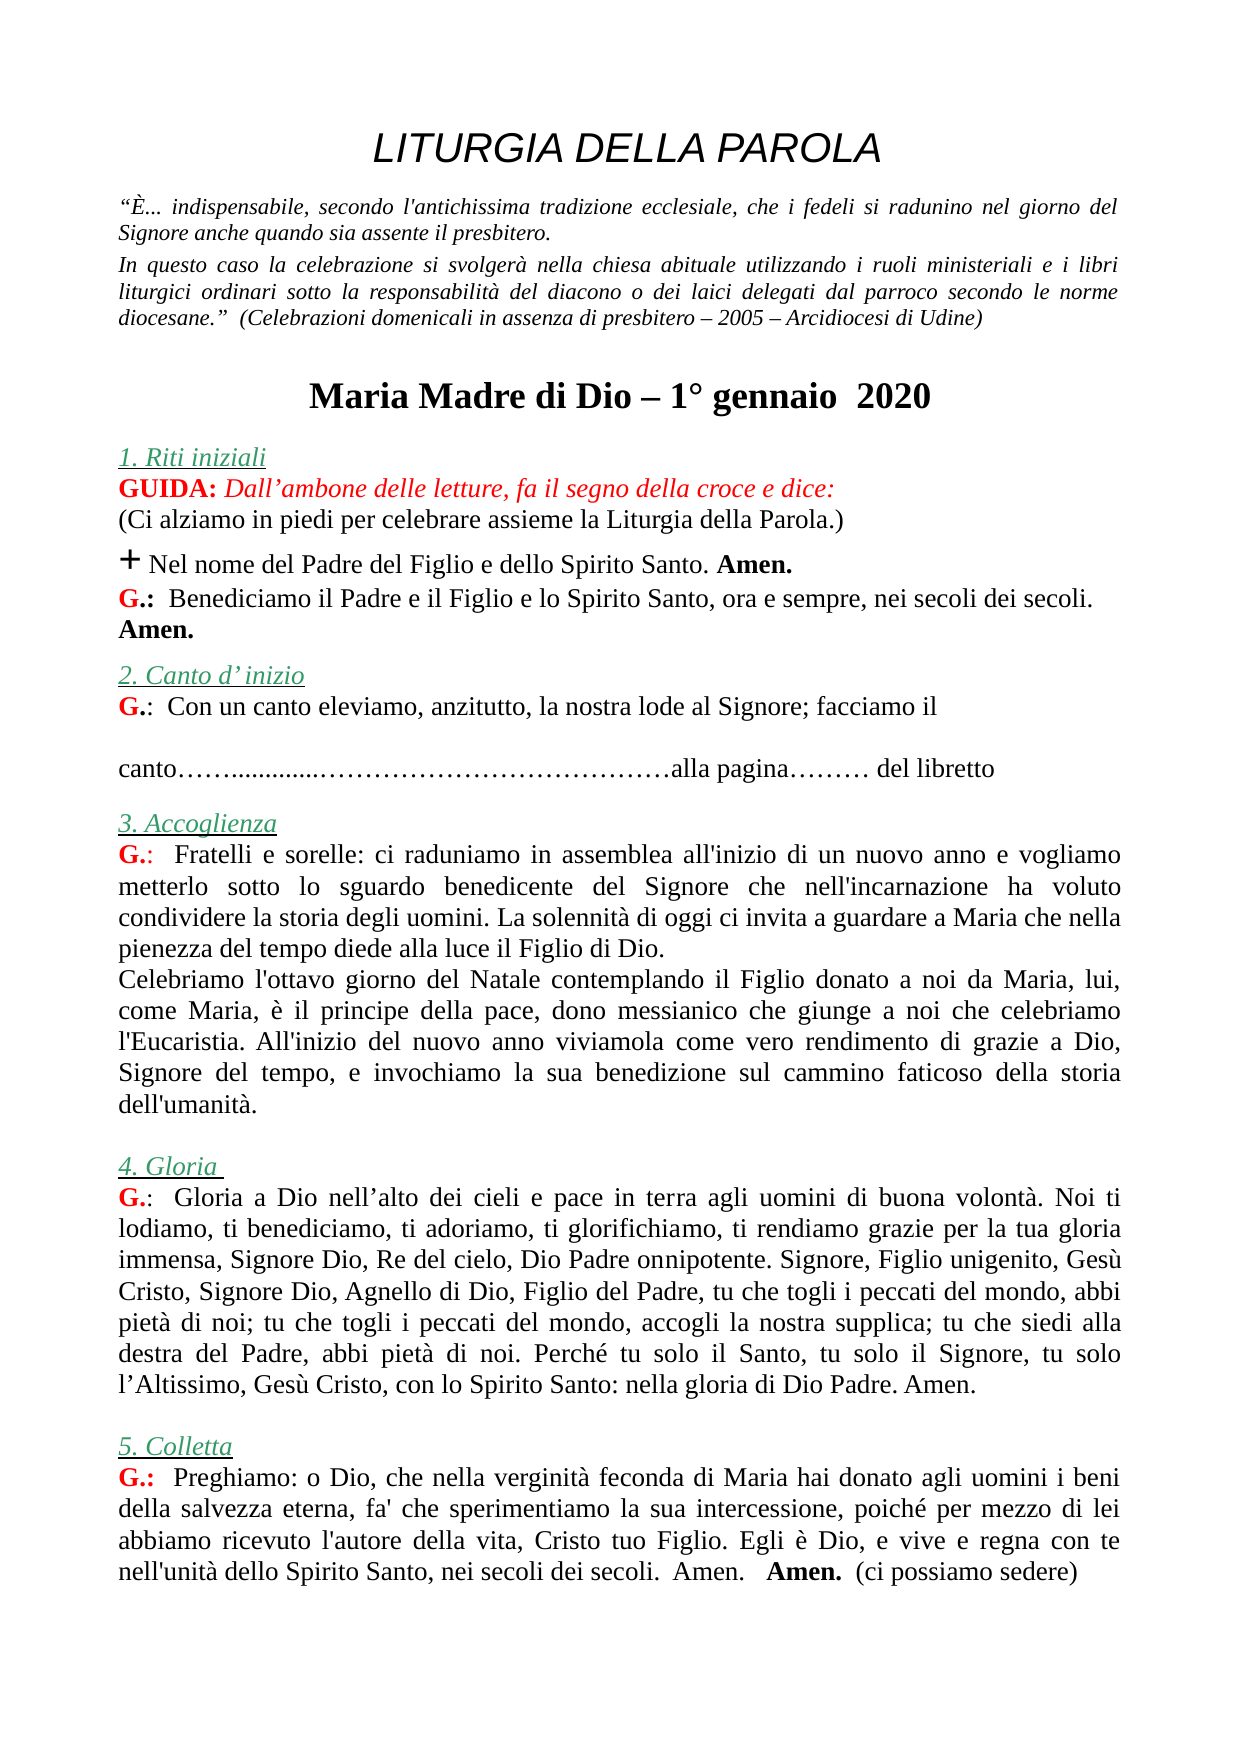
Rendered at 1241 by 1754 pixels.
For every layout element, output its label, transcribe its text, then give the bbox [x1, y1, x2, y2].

text Celebriamo l'ottavo giorno del Natale contemplando il Figlio donato a noi da Maria, lui, come Maria, è il principe della pace, dono messianico che giunge a noi che celebriamo l'Eucaristia. All'inizio del nuovo anno viviamola come vero rendimento di grazie a Dio, Signore del tempo, e invochiamo la sua benedizione sul cammino faticoso della storia dell'umanità. [118, 963, 1122, 1119]
text Maria Madre di Dio – 1° gennaio 2020 [118, 373, 1122, 417]
text 5. Colletta [118, 1430, 1122, 1461]
text 2. Canto d’ inizio [118, 659, 1122, 690]
text GUIDA: Dall’ambone delle letture, fa il segno della croce e dice: [118, 472, 1122, 503]
text LITURGIA DELLA PAROLA [118, 123, 1122, 171]
text G.: Gloria a Dio nell’alto dei cieli e pace in ter­ra agli uomini di buona volontà. Noi ti lodiamo, ti benediciamo, ti adoriamo, ti glorifichia­mo, ti rendiamo grazie per la tua gloria immen­sa, Signore Dio, Re del cielo, Dio Padre on­nipotente. Signore, Figlio unigenito, Gesù Cri­sto, Signore Dio, Agnello di Dio, Figlio del Padre, tu che togli i peccati del mondo, abbi pietà di noi; tu che togli i peccati del mon­do, accogli la nostra supplica; tu che siedi alla destra del Padre, abbi pietà di noi. Perché tu solo il Santo, tu solo il Signore, tu solo l’Altissimo, Gesù Cristo, con lo Spirito Santo: nella gloria di Dio Padre. Amen. [118, 1181, 1122, 1399]
text G.: Fratelli e sorelle: ci raduniamo in assemblea all'inizio di un nuovo anno e vogliamo metterlo sotto lo sguardo benedicente del Signore che nell'incarnazione ha voluto condividere la storia degli uomini. La solennità di oggi ci invita a guardare a Maria che nella pienezza del tempo diede alla luce il Figlio di Dio. [118, 838, 1122, 963]
text 4. Gloria [118, 1150, 1122, 1181]
text + Nel nome del Padre del Figlio e dello Spirito Santo. Amen. [118, 534, 1122, 582]
text “È... indispensabile, secondo l'antichissima tradizione ecclesiale, che i fedeli si radunino nel giorno del Signore anche quando sia assente il presbitero. [118, 193, 1122, 246]
text G.: Benediciamo il Padre e il Figlio e lo Spirito Santo, ora e sempre, nei secoli dei secoli. Amen. [118, 582, 1122, 644]
text (Ci alziamo in piedi per celebrare assieme la Liturgia della Parola.) [118, 503, 1122, 534]
text G.: Con un canto eleviamo, anzitutto, la nostra lode al Signore; facciamo il [118, 690, 1122, 721]
text In questo caso la celebrazione si svolgerà nella chiesa abituale utilizzando i ruoli ministeriali e i libri liturgici ordinari sotto la responsabilità del diacono o dei laici delegati dal parroco secondo le norme diocesane.” (Celebrazioni domenicali in assenza di presbitero – 2005 – Arcidiocesi di Udine) [118, 251, 1122, 331]
text 3. Accoglienza [118, 807, 1122, 838]
text G.: Preghiamo: o Dio, che nella verginità feconda di Maria hai donato agli uomini i beni della salvezza eterna, fa' che sperimentiamo la sua intercessione, poiché per mezzo di lei abbiamo ricevuto l'autore della vita, Cristo tuo Figlio. Egli è Dio, e vive e regna con te nell'unità dello Spirito Santo, nei secoli dei secoli. Amen. Amen. (ci possiamo sedere) [118, 1461, 1122, 1586]
text 1. Riti iniziali [118, 441, 1122, 472]
text canto…….............…………………………………alla pagina……… del libretto [118, 752, 1122, 783]
